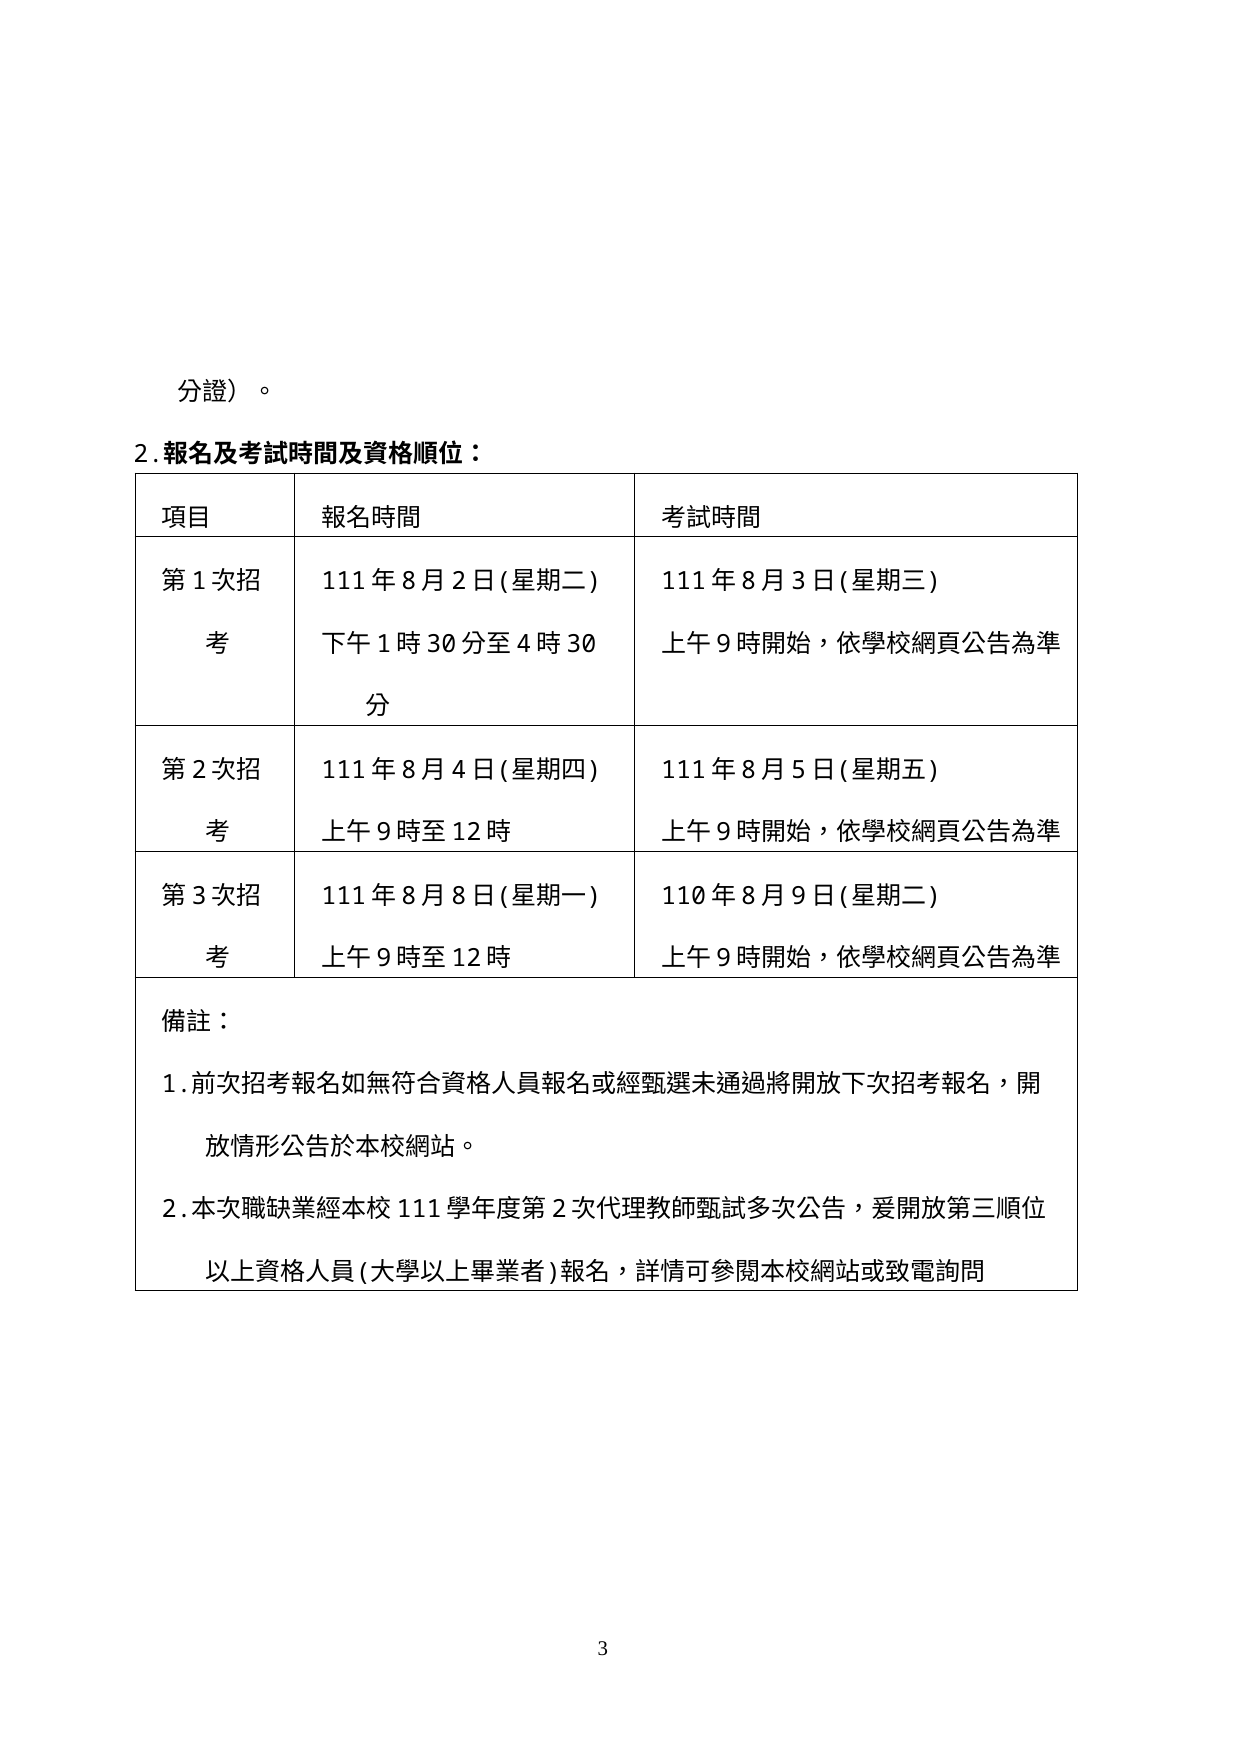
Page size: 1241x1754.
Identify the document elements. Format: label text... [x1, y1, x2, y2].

table_cell 111年8月8日(星期一) 上午9時至12時 [295, 852, 634, 977]
table_header 報名時間 [295, 474, 634, 536]
table_header 考試時間 [635, 474, 1077, 536]
text 分證）。 [133, 347, 1087, 410]
table_header 項目 [136, 474, 294, 536]
table_cell 第2次招考 [136, 726, 294, 851]
table_cell 111年8月4日(星期四) 上午9時至12時 [295, 726, 634, 851]
table_cell 111年8月3日(星期三) 上午9時開始，依學校網頁公告為準 [635, 537, 1077, 724]
table_cell 110年8月9日(星期二) 上午9時開始，依學校網頁公告為準 [635, 852, 1077, 977]
text 2.報名及考試時間及資格順位： [133, 410, 1087, 472]
table_cell 111年8月2日(星期二) 下午1時30分至4時30分 [295, 537, 634, 724]
table_cell 第1次招考 [136, 537, 294, 724]
table_cell 111年8月5日(星期五) 上午9時開始，依學校網頁公告為準 [635, 726, 1077, 851]
table_cell 第3次招考 [136, 852, 294, 977]
table_cell 備註： 1.前次招考報名如無符合資格人員報名或經甄選未通過將開放下次招考報名，開放情形公告於本校網站。 2.本次職缺業經本校111學年度第2次代理教師甄試多次公告，爰開放第三順位以上資格人員(大學以上畢業者)報名，詳情可參閱本校網站或致電詢問 [136, 978, 1077, 1290]
